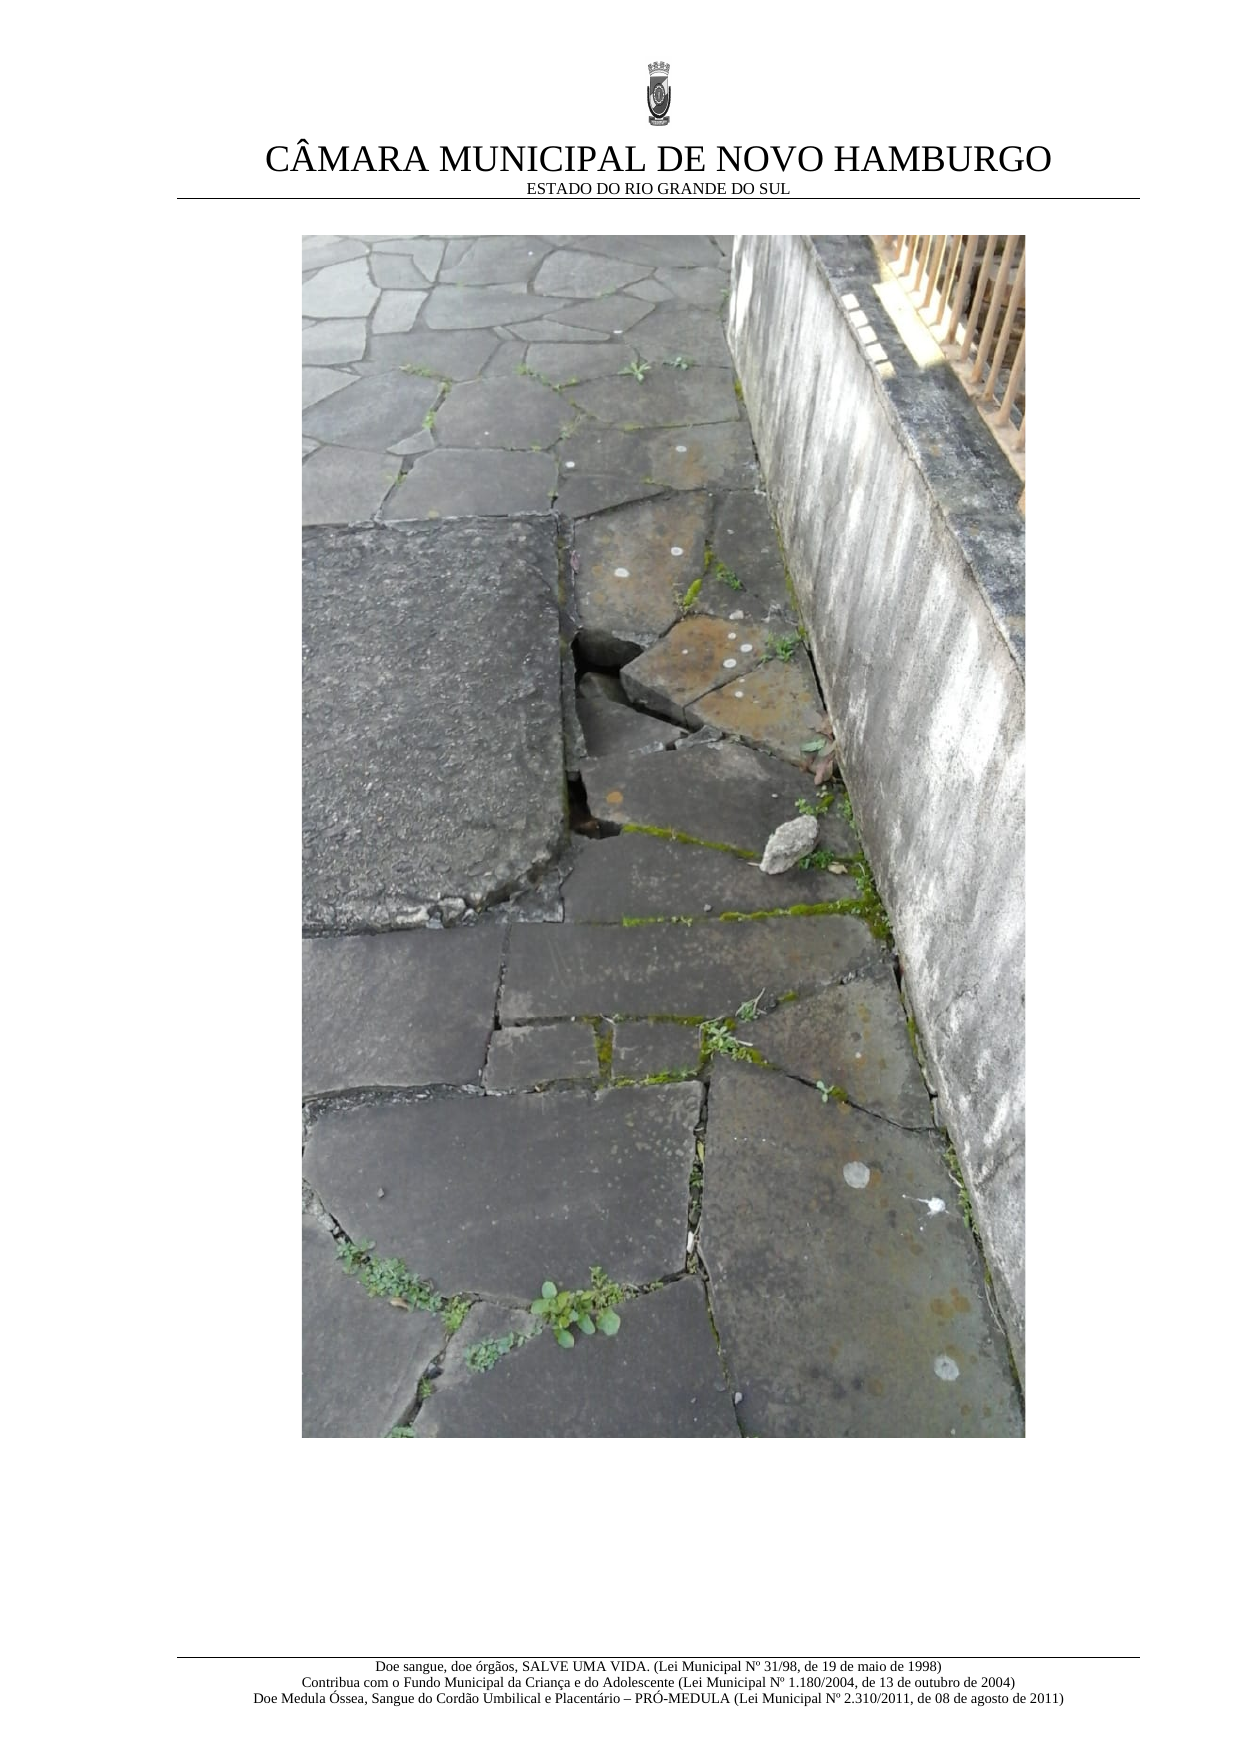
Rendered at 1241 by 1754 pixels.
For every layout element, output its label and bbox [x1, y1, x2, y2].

picture [301, 235, 1026, 1438]
